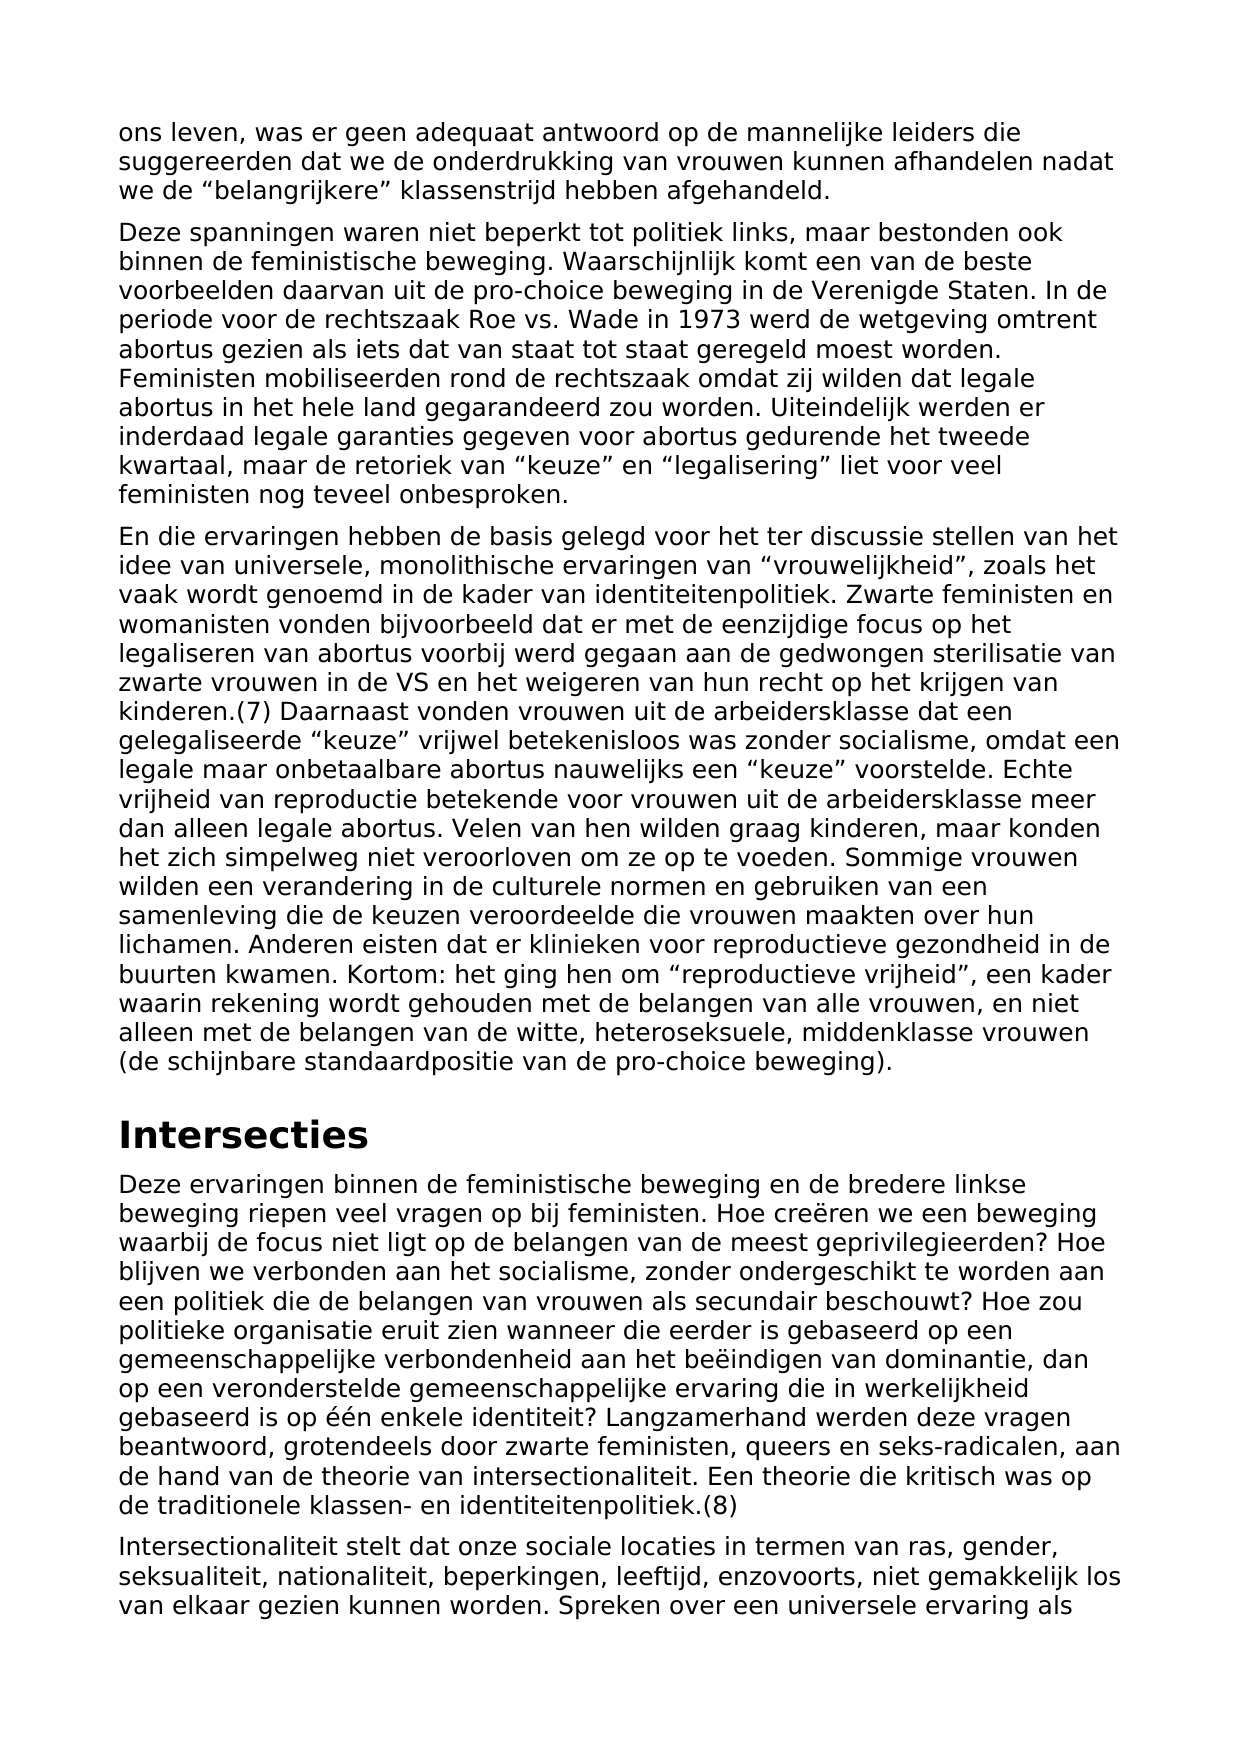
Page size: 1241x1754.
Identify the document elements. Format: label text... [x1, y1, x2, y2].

text Deze ervaringen binnen de feministische beweging en de bredere linkse beweging riepen veel vragen op bij feministen. Hoe creëren we een beweging waarbij de focus niet ligt op de belangen van de meest geprivilegieerden? Hoe blijven we verbonden aan het socialisme, zonder ondergeschikt te worden aan een politiek die de belangen van vrouwen als secundair beschouwt? Hoe zou politieke organisatie eruit zien wanneer die eerder is gebaseerd op een gemeenschappelijke verbondenheid aan het beëindigen van dominantie, dan op een veronderstelde gemeenschappelijke ervaring die in werkelijkheid gebaseerd is op één enkele identiteit? Langzamerhand werden deze vragen beantwoord, grotendeels door zwarte feministen, queers en seks-radicalen, aan de hand van de theorie van intersectionaliteit. Een theorie die kritisch was op de traditionele klassen- en identiteitenpolitiek.(8) [118, 1170, 1122, 1520]
text ons leven, was er geen adequaat antwoord op de mannelijke leiders die suggereerden dat we de onderdrukking van vrouwen kunnen afhandelen nadat we de “belangrijkere” klassenstrijd hebben afgehandeld. [118, 118, 1122, 206]
subtitle Intersecties [118, 1114, 1122, 1158]
text Intersectionaliteit stelt dat onze sociale locaties in termen van ras, gender, seksualiteit, nationaliteit, beperkingen, leeftijd, enzovoorts, niet gemakkelijk los van elkaar gezien kunnen worden. Spreken over een universele ervaring als [118, 1533, 1122, 1620]
text Deze spanningen waren niet beperkt tot politiek links, maar bestonden ook binnen de feministische beweging. Waarschijnlijk komt een van de beste voorbeelden daarvan uit de pro-choice beweging in de Verenigde Staten. In de periode voor de rechtszaak Roe vs. Wade in 1973 werd de wetgeving omtrent abortus gezien als iets dat van staat tot staat geregeld moest worden. Feministen mobiliseerden rond de rechtszaak omdat zij wilden dat legale abortus in het hele land gegarandeerd zou worden. Uiteindelijk werden er inderdaad legale garanties gegeven voor abortus gedurende het tweede kwartaal, maar de retoriek van “keuze” en “legalisering” liet voor veel feministen nog teveel onbesproken. [118, 218, 1122, 510]
text En die ervaringen hebben de basis gelegd voor het ter discussie stellen van het idee van universele, monolithische ervaringen van “vrouwelijkheid”, zoals het vaak wordt genoemd in de kader van identiteitenpolitiek. Zwarte feministen en womanisten vonden bijvoorbeeld dat er met de eenzijdige focus op het legaliseren van abortus voorbij werd gegaan aan de gedwongen sterilisatie van zwarte vrouwen in de VS en het weigeren van hun recht op het krijgen van kinderen.(7) Daarnaast vonden vrouwen uit de arbeidersklasse dat een gelegaliseerde “keuze” vrijwel betekenisloos was zonder socialisme, omdat een legale maar onbetaalbare abortus nauwelijks een “keuze” voorstelde. Echte vrijheid van reproductie betekende voor vrouwen uit de arbeidersklasse meer dan alleen legale abortus. Velen van hen wilden graag kinderen, maar konden het zich simpelweg niet veroorloven om ze op te voeden. Sommige vrouwen wilden een verandering in de culturele normen en gebruiken van een samenleving die de keuzen veroordeelde die vrouwen maakten over hun lichamen. Anderen eisten dat er klinieken voor reproductieve gezondheid in de buurten kwamen. Kortom: het ging hen om “reproductieve vrijheid”, een kader waarin rekening wordt gehouden met de belangen van alle vrouwen, en niet alleen met de belangen van de witte, heteroseksuele, middenklasse vrouwen (de schijnbare standaardpositie van de pro-choice beweging). [118, 522, 1122, 1076]
